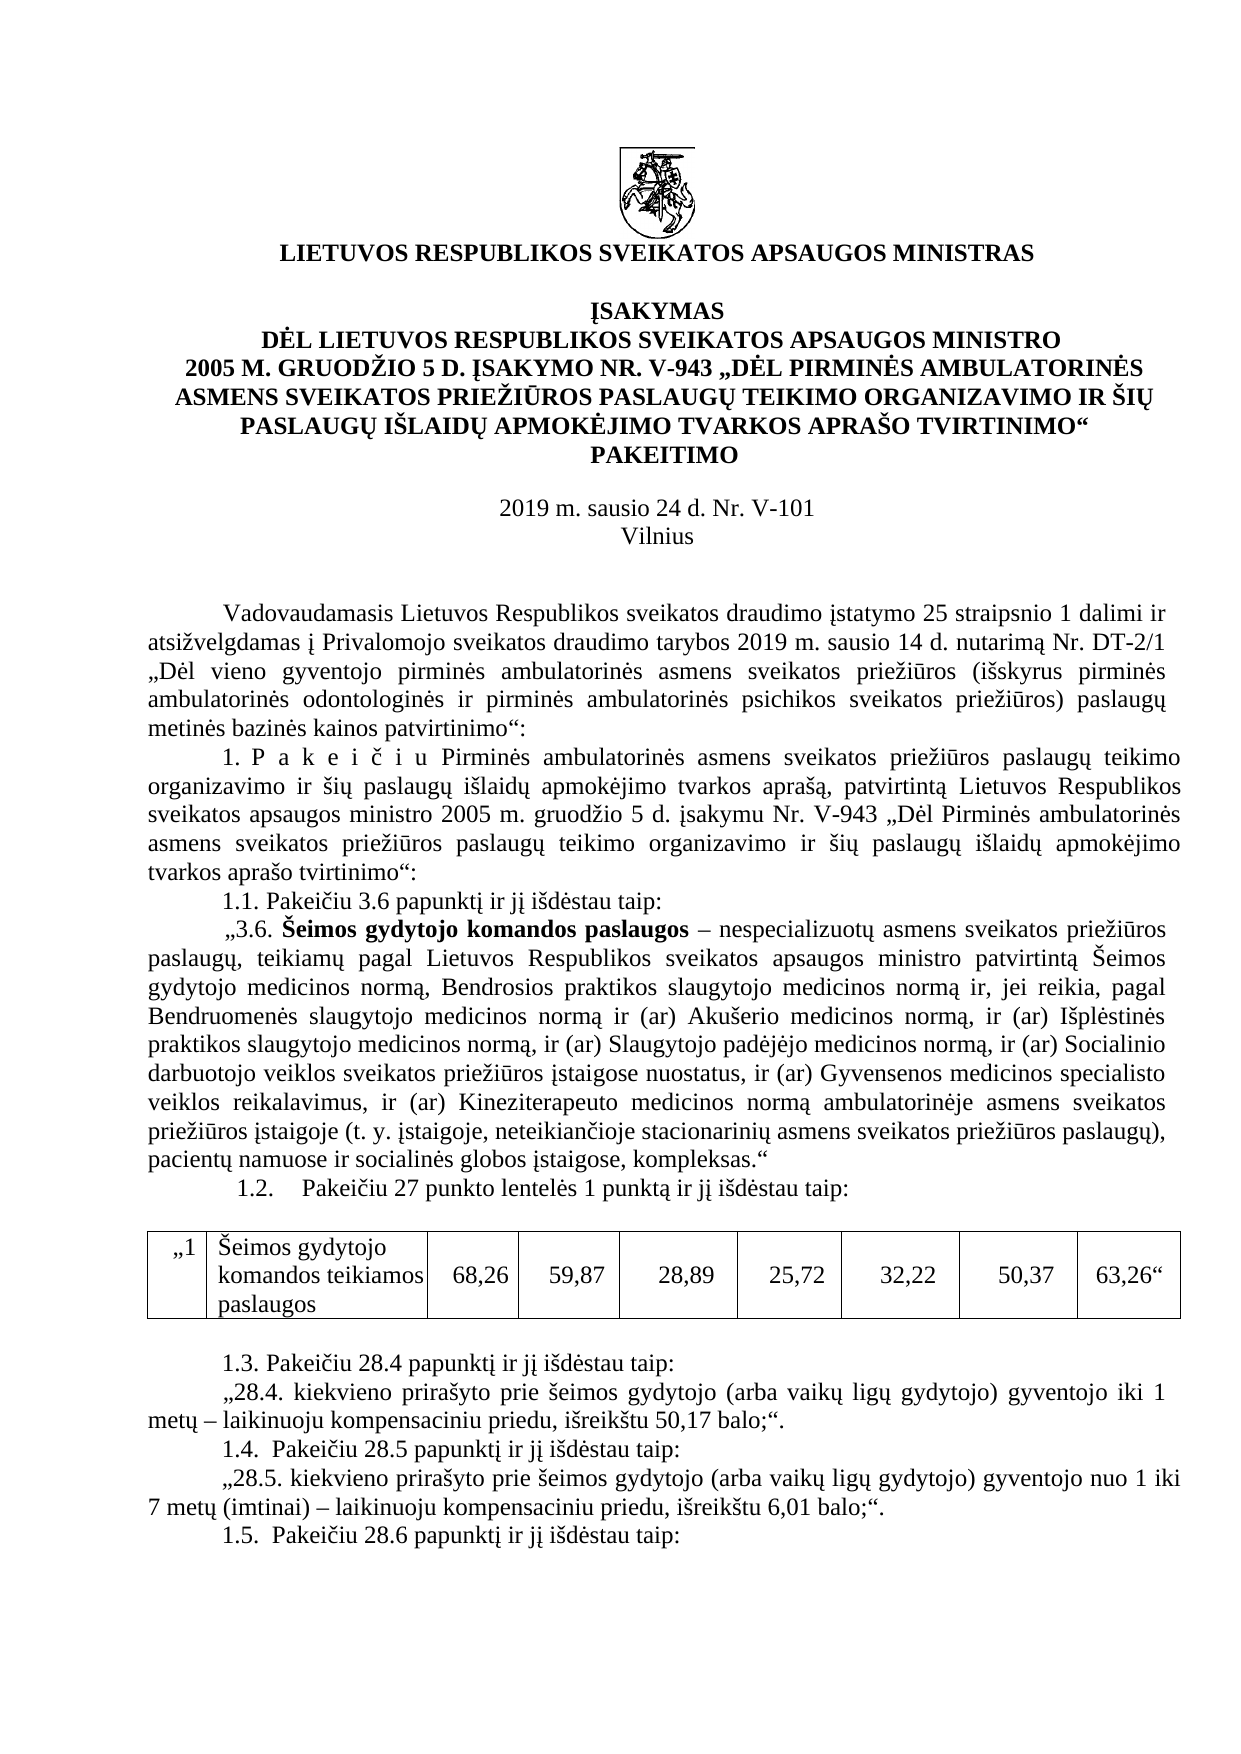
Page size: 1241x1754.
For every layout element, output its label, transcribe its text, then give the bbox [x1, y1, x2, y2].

table_header 63,26“ [1078, 1232, 1180, 1318]
text „28.4. kiekvieno prirašyto prie šeimos gydytojo (arba vaikų ligų gydytojo) gyventojo iki 1 metų – laikinuoju kompensaciniu priedu, išreikštu 50,17 balo;“. [148, 1377, 1167, 1434]
table_header 50,37 [960, 1232, 1077, 1318]
text Vadovaudamasis Lietuvos Respublikos sveikatos draudimo įstatymo 25 straipsnio 1 dalimi ir atsižvelgdamas į Privalomojo sveikatos draudimo tarybos 2019 m. sausio 14 d. nutarimą Nr. DT-2/1 „Dėl vieno gyventojo pirminės ambulatorinės asmens sveikatos priežiūros (išskyrus pirminės ambulatorinės odontologinės ir pirminės ambulatorinės psichikos sveikatos priežiūros) paslaugų metinės bazinės kainos patvirtinimo“: [148, 598, 1167, 742]
text 2005 M. GRUODŽIO 5 D. ĮSAKYMO NR. V-943 „DĖL PIRMINĖS AMBULATORINĖS ASMENS SVEIKATOS PRIEŽIŪROS PASLAUGŲ TEIKIMO ORGANIZAVIMO IR ŠIŲ PASLAUGŲ IŠLAIDŲ APMOKĖJIMO TVARKOS APRAŠO TVIRTINIMO“ PAKEITIMO [162, 353, 1167, 468]
text 1.3. Pakeičiu 28.4 papunktį ir jį išdėstau taip: [222, 1348, 1182, 1377]
text 1.4. Pakeičiu 28.5 papunktį ir jį išdėstau taip: [148, 1434, 1182, 1463]
text 1.5. Pakeičiu 28.6 papunktį ir jį išdėstau taip: [222, 1520, 1182, 1549]
text Vilnius [148, 521, 1167, 550]
text 1.2. Pakeičiu 27 punkto lentelės 1 punktą ir jį išdėstau taip: [236, 1173, 1167, 1202]
table_header 25,72 [738, 1232, 841, 1318]
text LIETUVOS RESPUBLIKOS SVEIKATOS APSAUGOS MINISTRAS [148, 238, 1167, 267]
table_header 32,22 [842, 1232, 959, 1318]
text ĮSAKYMAS [148, 296, 1167, 325]
text 2019 m. sausio 24 d. Nr. V-101 [148, 493, 1167, 521]
table_header 28,89 [620, 1232, 737, 1318]
text „28.5. kiekvieno prirašyto prie šeimos gydytojo (arba vaikų ligų gydytojo) gyventojo nuo 1 iki 7 metų (imtinai) – laikinuoju kompensaciniu priedu, išreikštu 6,01 balo;“. [148, 1463, 1182, 1520]
text 1.1. Pakeičiu 3.6 papunktį ir jį išdėstau taip: [148, 886, 1182, 914]
table_header „1 [148, 1232, 206, 1318]
table_header Šeimos gydytojo komandos teikiamos paslaugos [207, 1232, 427, 1318]
table_header 68,26 [428, 1232, 518, 1318]
text 1. P a k e i č i u Pirminės ambulatorinės asmens sveikatos priežiūros paslaugų teikimo organizavimo ir šių paslaugų išlaidų apmokėjimo tvarkos aprašą, patvirtintą Lietuvos Respublikos sveikatos apsaugos ministro 2005 m. gruodžio 5 d. įsakymu Nr. V-943 „Dėl Pirminės ambulatorinės asmens sveikatos priežiūros paslaugų teikimo organizavimo ir šių paslaugų išlaidų apmokėjimo tvarkos aprašo tvirtinimo“: [148, 742, 1182, 886]
text DĖL LIETUVOS RESPUBLIKOS SVEIKATOS APSAUGOS MINISTRO [162, 325, 1167, 353]
text „3.6. Šeimos gydytojo komandos paslaugos – nespecializuotų asmens sveikatos priežiūros paslaugų, teikiamų pagal Lietuvos Respublikos sveikatos apsaugos ministro patvirtintą Šeimos gydytojo medicinos normą, Bendrosios praktikos slaugytojo medicinos normą ir, jei reikia, pagal Bendruomenės slaugytojo medicinos normą ir (ar) Akušerio medicinos normą, ir (ar) Išplėstinės praktikos slaugytojo medicinos normą, ir (ar) Slaugytojo padėjėjo medicinos normą, ir (ar) Socialinio darbuotojo veiklos sveikatos priežiūros įstaigose nuostatus, ir (ar) Gyvensenos medicinos specialisto veiklos reikalavimus, ir (ar) Kineziterapeuto medicinos normą ambulatorinėje asmens sveikatos priežiūros įstaigoje (t. y. įstaigoje, neteikiančioje stacionarinių asmens sveikatos priežiūros paslaugų), pacientų namuose ir socialinės globos įstaigose, kompleksas.“ [148, 914, 1167, 1173]
table_header 59,87 [519, 1232, 619, 1318]
